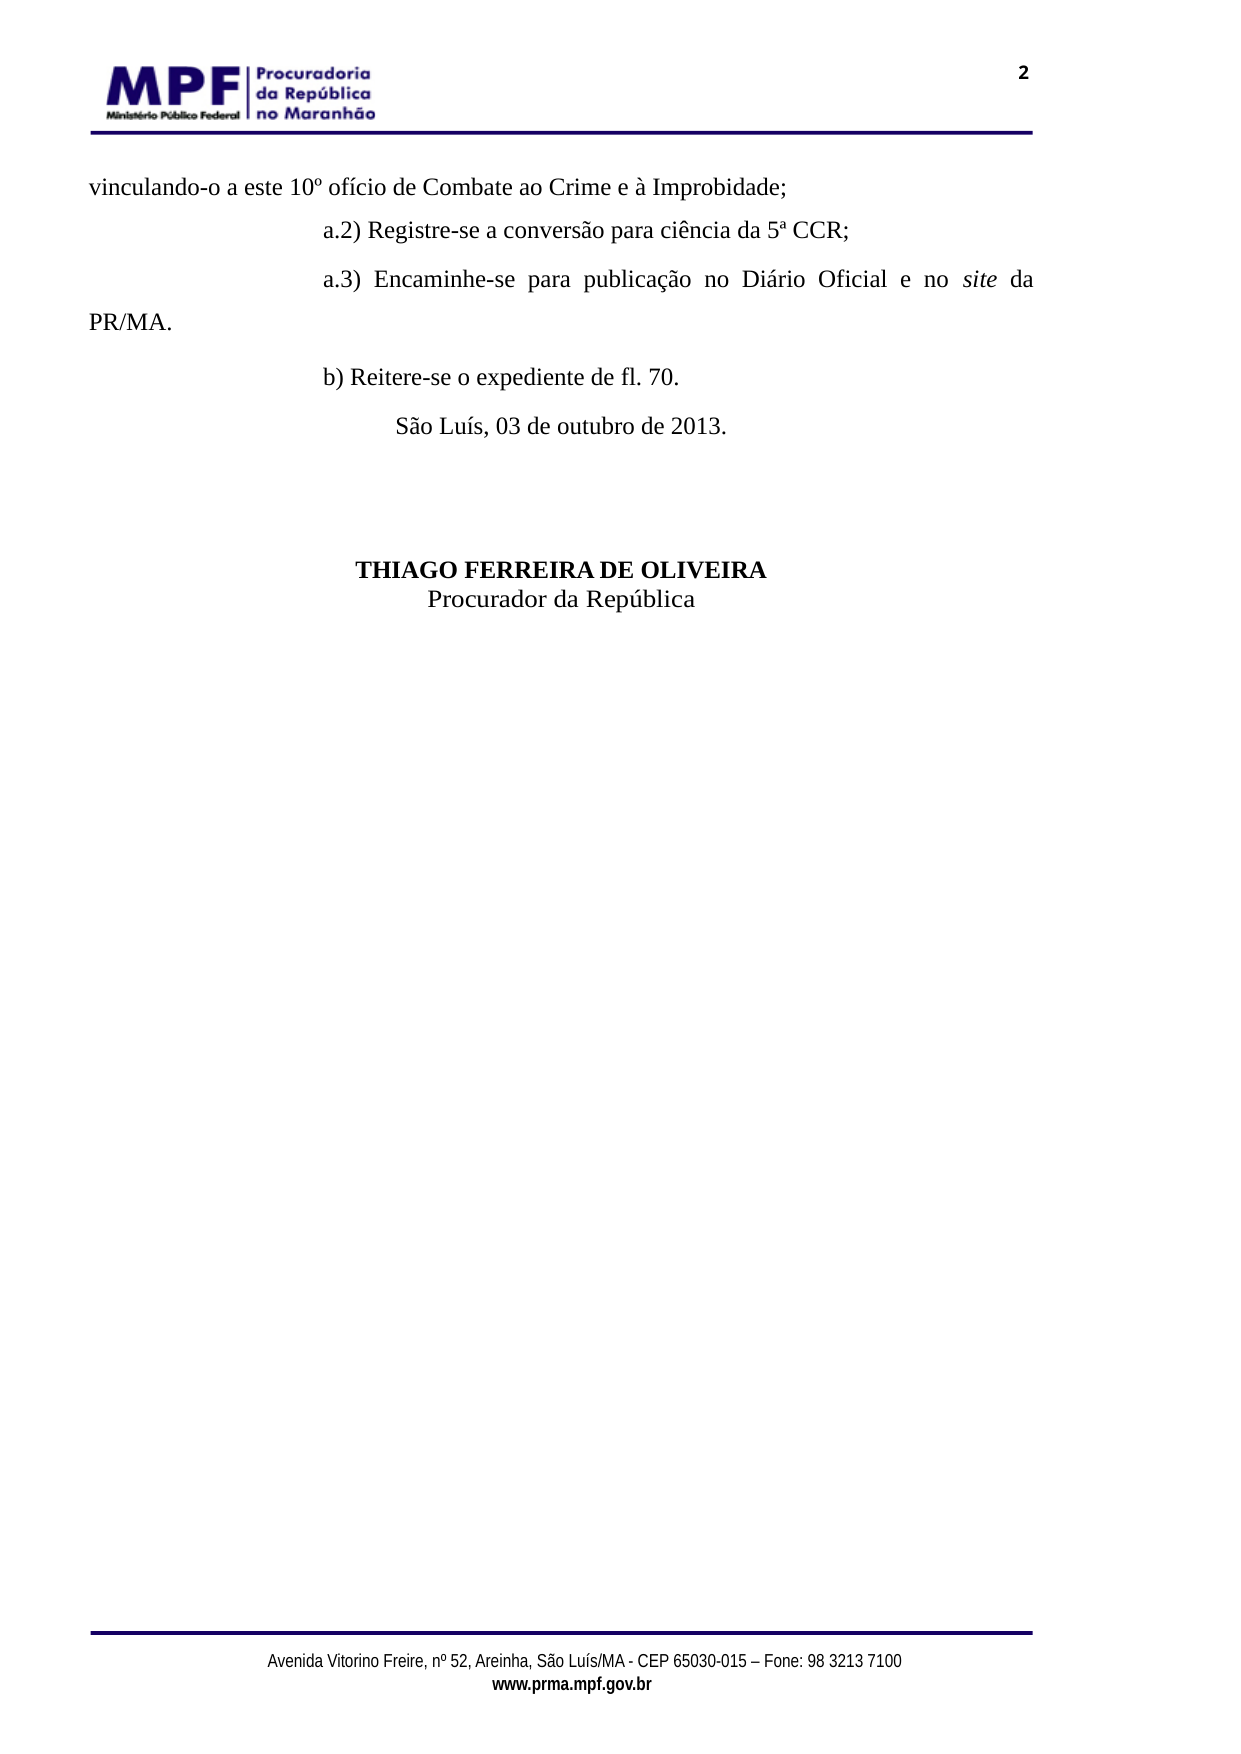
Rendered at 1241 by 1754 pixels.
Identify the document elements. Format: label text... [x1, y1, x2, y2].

text b) Reitere-se o expediente de fl. 70. [88, 362, 1033, 391]
text Procurador da República [88, 584, 1033, 612]
text vinculando-o a este 10º ofício de Combate ao Crime e à Improbidade; [88, 172, 1033, 201]
picture [106, 66, 376, 120]
text a.2) Registre-se a conversão para ciência da 5ª CCR; [88, 215, 1033, 244]
text THIAGO FERREIRA DE OLIVEIRA [88, 555, 1033, 584]
text a.3) Encaminhe-se para publicação no Diário Oficial e no site da PR/MA. [88, 264, 1033, 336]
text São Luís, 03 de outubro de 2013. [88, 411, 1033, 440]
